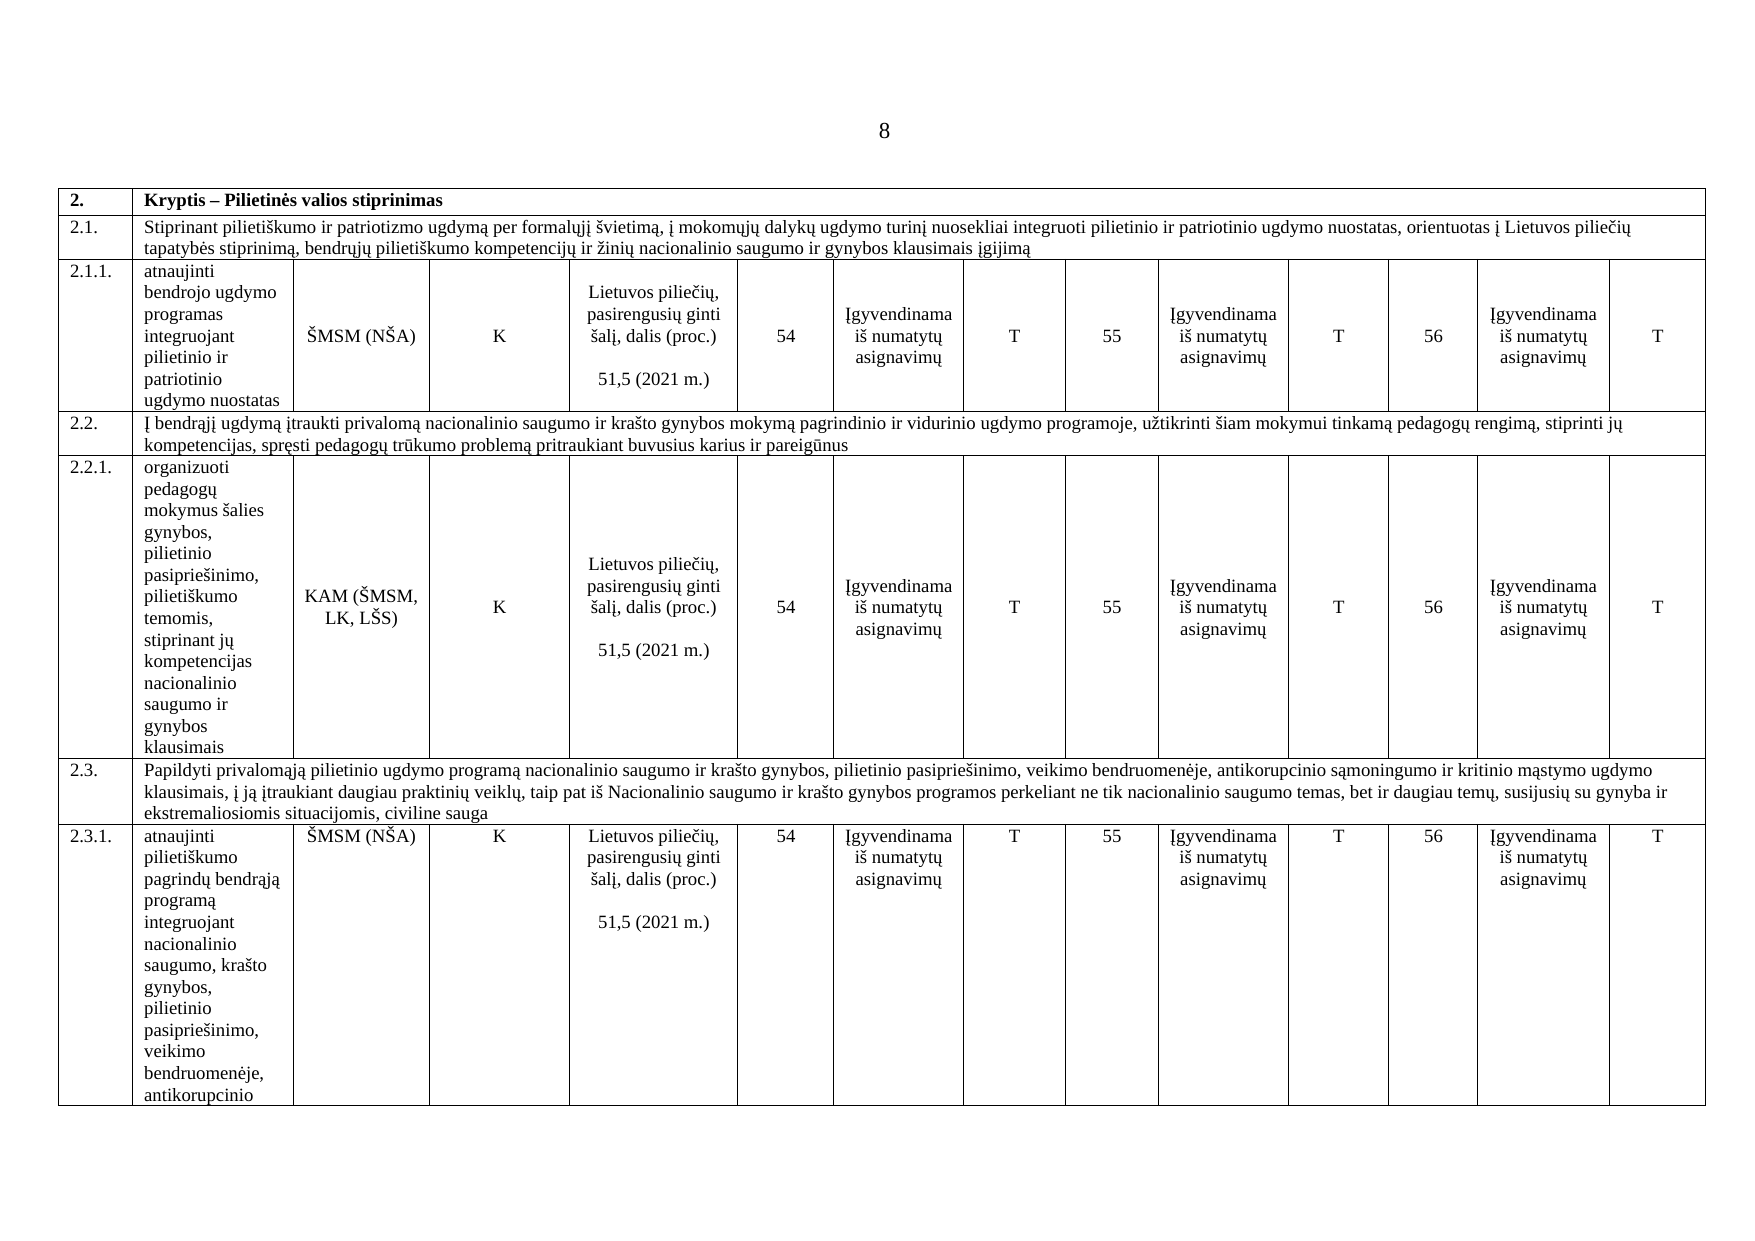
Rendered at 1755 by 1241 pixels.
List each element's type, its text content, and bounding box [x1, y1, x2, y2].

table_cell Įgyvendinama iš numatytų asignavimų [1478, 456, 1609, 758]
table_cell T [1610, 456, 1705, 758]
table_cell Lietuvos piliečių, pasirengusių ginti šalį, dalis (proc.) 51,5 (2021 m.) [570, 825, 737, 1105]
table_cell 2.2. [59, 412, 132, 455]
table_cell 2.2.1. [59, 456, 132, 758]
table_cell atnaujinti pilietiškumo pagrindų bendrąją programą integruojant nacionalinio saugumo, krašto gynybos, pilietinio pasipriešinimo, veikimo bendruomenėje, antikorupcinio [133, 825, 293, 1105]
table_cell Papildyti privalomąją pilietinio ugdymo programą nacionalinio saugumo ir krašto gynybos, pilietinio pasipriešinimo, veikimo bendruomenėje, antikorupcinio sąmoningumo ir kritinio mąstymo ugdymo klausimais, į ją įtraukiant daugiau praktinių veiklų, taip pat iš Nacionalinio saugumo ir krašto gynybos programos perkeliant ne tik nacionalinio saugumo temas, bet ir daugiau temų, susijusių su gynyba ir ekstremaliosiomis situacijomis, civiline sauga [133, 759, 1705, 824]
table_cell T [964, 260, 1065, 411]
table_cell 2.3.1. [59, 825, 132, 1105]
table_cell Įgyvendinama iš numatytų asignavimų [1478, 260, 1609, 411]
table_cell Stiprinant pilietiškumo ir patriotizmo ugdymą per formalųjį švietimą, į mokomųjų dalykų ugdymo turinį nuosekliai integruoti pilietinio ir patriotinio ugdymo nuostatas, orientuotas į Lietuvos piliečių tapatybės stiprinimą, bendrųjų pilietiškumo kompetencijų ir žinių nacionalinio saugumo ir gynybos klausimais įgijimą [133, 216, 1705, 259]
table_cell Į bendrąjį ugdymą įtraukti privalomą nacionalinio saugumo ir krašto gynybos mokymą pagrindinio ir vidurinio ugdymo programoje, užtikrinti šiam mokymui tinkamą pedagogų rengimą, stiprinti jų kompetencijas, spręsti pedagogų trūkumo problemą pritraukiant buvusius karius ir pareigūnus [133, 412, 1705, 455]
table_cell ŠMSM (NŠA) [294, 825, 429, 1105]
table_cell Įgyvendinama iš numatytų asignavimų [1159, 260, 1288, 411]
table_cell 54 [738, 260, 833, 411]
table_cell Įgyvendinama iš numatytų asignavimų [834, 456, 963, 758]
table_cell K [430, 260, 569, 411]
table_cell atnaujinti bendrojo ugdymo programas integruojant pilietinio ir patriotinio ugdymo nuostatas [133, 260, 293, 411]
table_cell K [430, 456, 569, 758]
table_cell 55 [1066, 825, 1158, 1105]
table_cell 55 [1066, 456, 1158, 758]
table_cell 2.1. [59, 216, 132, 259]
table_cell T [1289, 456, 1388, 758]
table_cell 56 [1389, 825, 1477, 1105]
table_cell T [1610, 260, 1705, 411]
table_cell T [1289, 260, 1388, 411]
table_cell Įgyvendinama iš numatytų asignavimų [834, 260, 963, 411]
table_cell 56 [1389, 260, 1477, 411]
table_cell KAM (ŠMSM, LK, LŠS) [294, 456, 429, 758]
table_cell Lietuvos piliečių, pasirengusių ginti šalį, dalis (proc.) 51,5 (2021 m.) [570, 260, 737, 411]
table_cell 54 [738, 825, 833, 1105]
table_cell Įgyvendinama iš numatytų asignavimų [1159, 825, 1288, 1105]
table_cell organizuoti pedagogų mokymus šalies gynybos, pilietinio pasipriešinimo, pilietiškumo temomis, stiprinant jų kompetencijas nacionalinio saugumo ir gynybos klausimais [133, 456, 293, 758]
table_cell 2.3. [59, 759, 132, 824]
table_cell 56 [1389, 456, 1477, 758]
table_cell Įgyvendinama iš numatytų asignavimų [834, 825, 963, 1105]
table_cell Lietuvos piliečių, pasirengusių ginti šalį, dalis (proc.) 51,5 (2021 m.) [570, 456, 737, 758]
table_cell 54 [738, 456, 833, 758]
table_cell Kryptis – Pilietinės valios stiprinimas [133, 189, 1705, 215]
table_cell Įgyvendinama iš numatytų asignavimų [1478, 825, 1609, 1105]
table_cell T [964, 825, 1065, 1105]
table_cell 2.1.1. [59, 260, 132, 411]
table_cell 55 [1066, 260, 1158, 411]
table_cell T [1289, 825, 1388, 1105]
table_cell Įgyvendinama iš numatytų asignavimų [1159, 456, 1288, 758]
table_cell T [964, 456, 1065, 758]
table_cell 2. [59, 189, 132, 215]
table_cell T [1610, 825, 1705, 1105]
table_cell ŠMSM (NŠA) [294, 260, 429, 411]
table_cell K [430, 825, 569, 1105]
